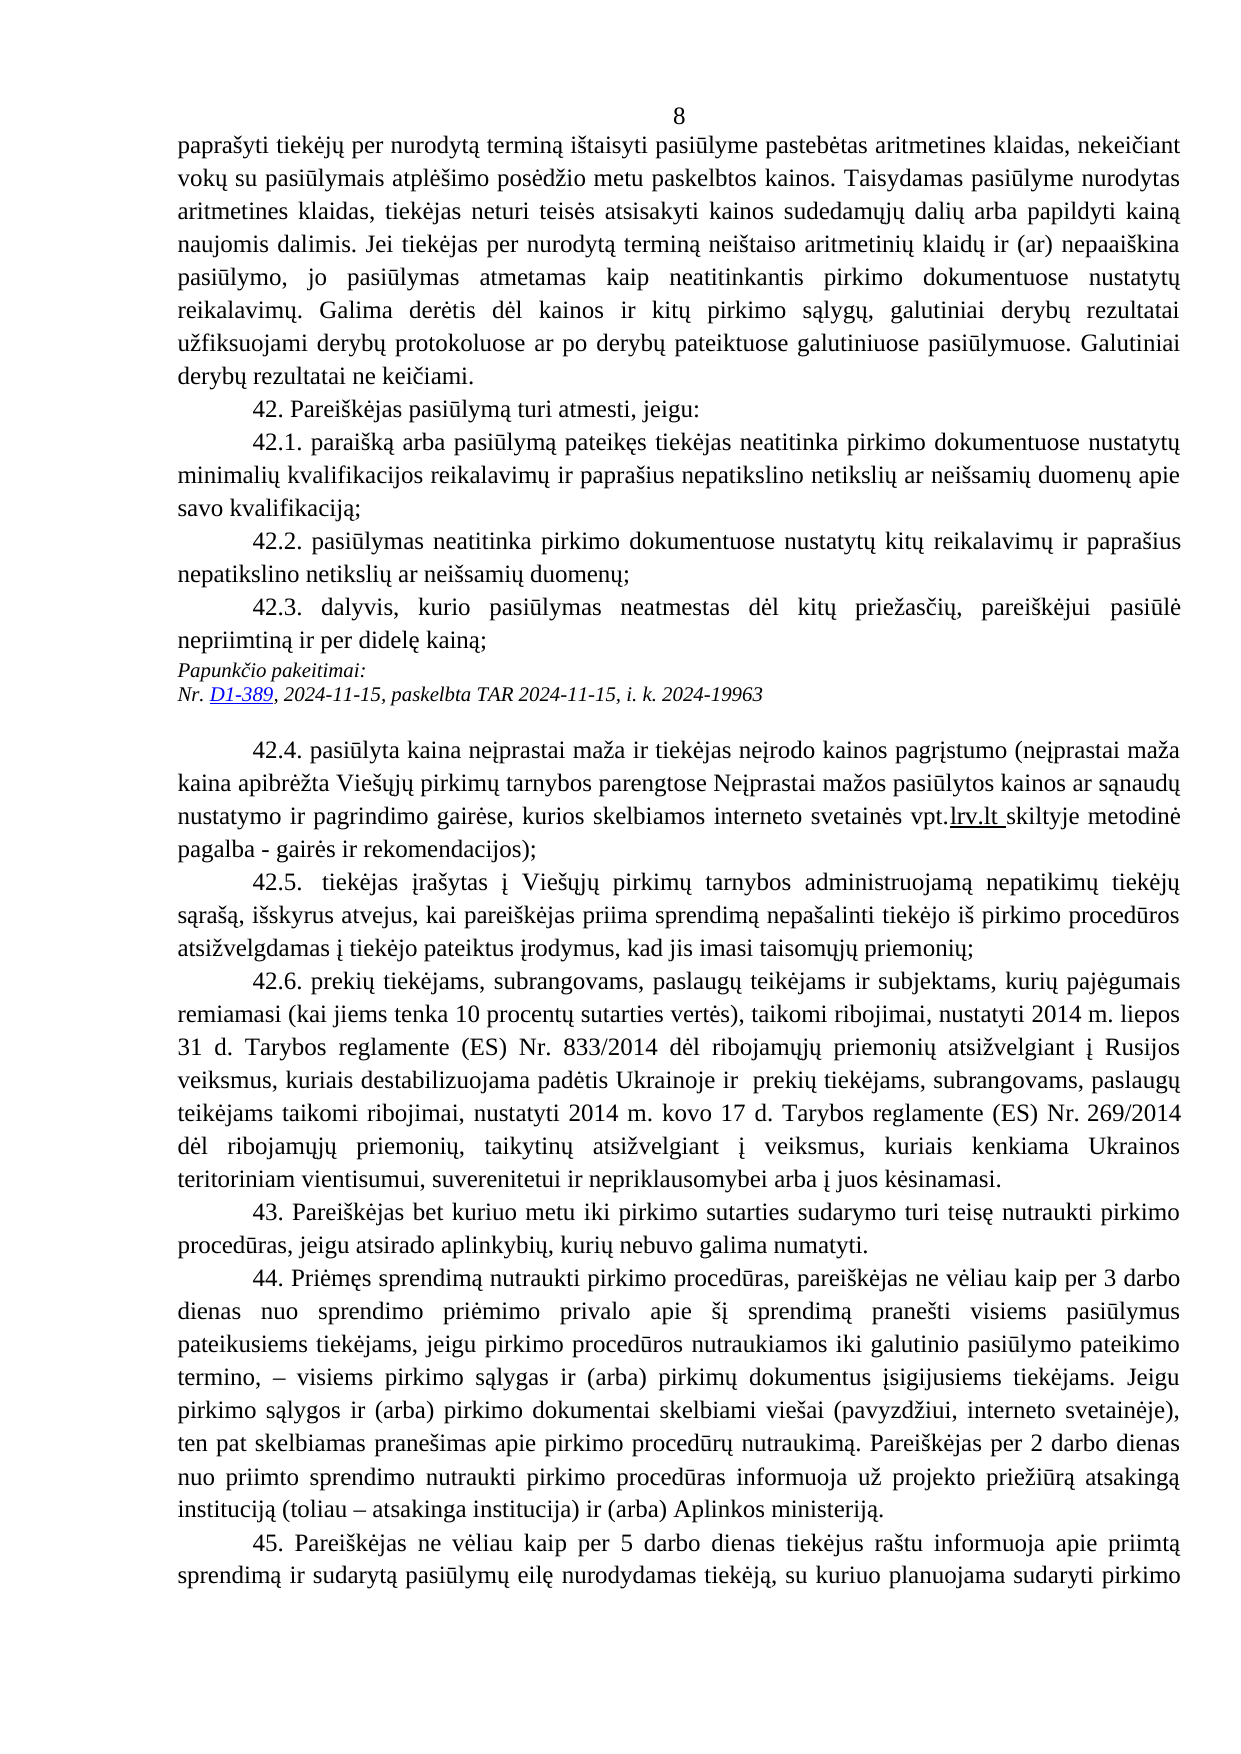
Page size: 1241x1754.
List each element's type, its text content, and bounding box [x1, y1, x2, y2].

text 42. Pareiškėjas pasiūlymą turi atmesti, jeigu: [177, 394, 1181, 423]
text 42.1. paraišką arba pasiūlymą pateikęs tiekėjas neatitinka pirkimo dokumentuose nustatytų minimalių kvalifikacijos reikalavimų ir paprašius nepatikslino netikslių ar neišsamių duomenų apie savo kvalifikaciją; [177, 427, 1181, 522]
text 43. Pareiškėjas bet kuriuo metu iki pirkimo sutarties sudarymo turi teisę nutraukti pirkimo procedūras, jeigu atsirado aplinkybių, kurių nebuvo galima numatyti. [177, 1197, 1181, 1259]
text 42.4. pasiūlyta kaina neįprastai maža ir tiekėjas neįrodo kainos pagrįstumo (neįprastai maža kaina apibrėžta Viešųjų pirkimų tarnybos parengtose Neįprastai mažos pasiūlytos kainos ar sąnaudų nustatymo ir pagrindimo gairėse, kurios skelbiamos interneto svetainės vpt.lrv.lt skiltyje metodinė pagalba - gairės ir rekomendacijos); [177, 735, 1181, 863]
text 42.3. dalyvis, kurio pasiūlymas neatmestas dėl kitų priežasčių, pareiškėjui pasiūlė nepriimtiną ir per didelę kainą; [177, 592, 1181, 654]
text 44. Priėmęs sprendimą nutraukti pirkimo procedūras, pareiškėjas ne vėliau kaip per 3 darbo dienas nuo sprendimo priėmimo privalo apie šį sprendimą pranešti visiems pasiūlymus pateikusiems tiekėjams, jeigu pirkimo procedūros nutraukiamos iki galutinio pasiūlymo pateikimo termino, – visiems pirkimo sąlygas ir (arba) pirkimų dokumentus įsigijusiems tiekėjams. Jeigu pirkimo sąlygos ir (arba) pirkimo dokumentai skelbiami viešai (pavyzdžiui, interneto svetainėje), ten pat skelbiamas pranešimas apie pirkimo procedūrų nutraukimą. Pareiškėjas per 2 darbo dienas nuo priimto sprendimo nutraukti pirkimo procedūras informuoja už projekto priežiūrą atsakingą instituciją (toliau – atsakinga institucija) ir (arba) Aplinkos ministeriją. [177, 1263, 1181, 1523]
text 45. Pareiškėjas ne vėliau kaip per 5 darbo dienas tiekėjus raštu informuoja apie priimtą sprendimą ir sudarytą pasiūlymų eilę nurodydamas tiekėją, su kuriuo planuojama sudaryti pirkimo [177, 1528, 1181, 1589]
text 42.2. pasiūlymas neatitinka pirkimo dokumentuose nustatytų kitų reikalavimų ir paprašius nepatikslino netikslių ar neišsamių duomenų; [177, 526, 1181, 588]
text 42.6. prekių tiekėjams, subrangovams, paslaugų teikėjams ir subjektams, kurių pajėgumais remiamasi (kai jiems tenka 10 procentų sutarties vertės), taikomi ribojimai, nustatyti 2014 m. liepos 31 d. Tarybos reglamente (ES) Nr. 833/2014 dėl ribojamųjų priemonių atsižvelgiant į Rusijos veiksmus, kuriais destabilizuojama padėtis Ukrainoje ir prekių tiekėjams, subrangovams, paslaugų teikėjams taikomi ribojimai, nustatyti 2014 m. kovo 17 d. Tarybos reglamente (ES) Nr. 269/2014 dėl ribojamųjų priemonių, taikytinų atsižvelgiant į veiksmus, kuriais kenkiama Ukrainos teritoriniam vientisumui, suverenitetui ir nepriklausomybei arba į juos kėsinamasi. [177, 966, 1181, 1193]
text Papunkčio pakeitimai: [177, 658, 1181, 682]
text paprašyti tiekėjų per nurodytą terminą ištaisyti pasiūlyme pastebėtas aritmetines klaidas, nekeičiant vokų su pasiūlymais atplėšimo posėdžio metu paskelbtos kainos. Taisydamas pasiūlyme nurodytas aritmetines klaidas, tiekėjas neturi teisės atsisakyti kainos sudedamųjų dalių arba papildyti kainą naujomis dalimis. Jei tiekėjas per nurodytą terminą neištaiso aritmetinių klaidų ir (ar) nepaaiškina pasiūlymo, jo pasiūlymas atmetamas kaip neatitinkantis pirkimo dokumentuose nustatytų reikalavimų. Galima derėtis dėl kainos ir kitų pirkimo sąlygų, galutiniai derybų rezultatai užfiksuojami derybų protokoluose ar po derybų pateiktuose galutiniuose pasiūlymuose. Galutiniai derybų rezultatai ne keičiami. [177, 130, 1181, 390]
text Nr. D1-389, 2024-11-15, paskelbta TAR 2024-11-15, i. k. 2024-19963 [177, 682, 1181, 706]
text 42.5. tiekėjas įrašytas į Viešųjų pirkimų tarnybos administruojamą nepatikimų tiekėjų sąrašą, išskyrus atvejus, kai pareiškėjas priima sprendimą nepašalinti tiekėjo iš pirkimo procedūros atsižvelgdamas į tiekėjo pateiktus įrodymus, kad jis imasi taisomųjų priemonių; [177, 867, 1181, 962]
